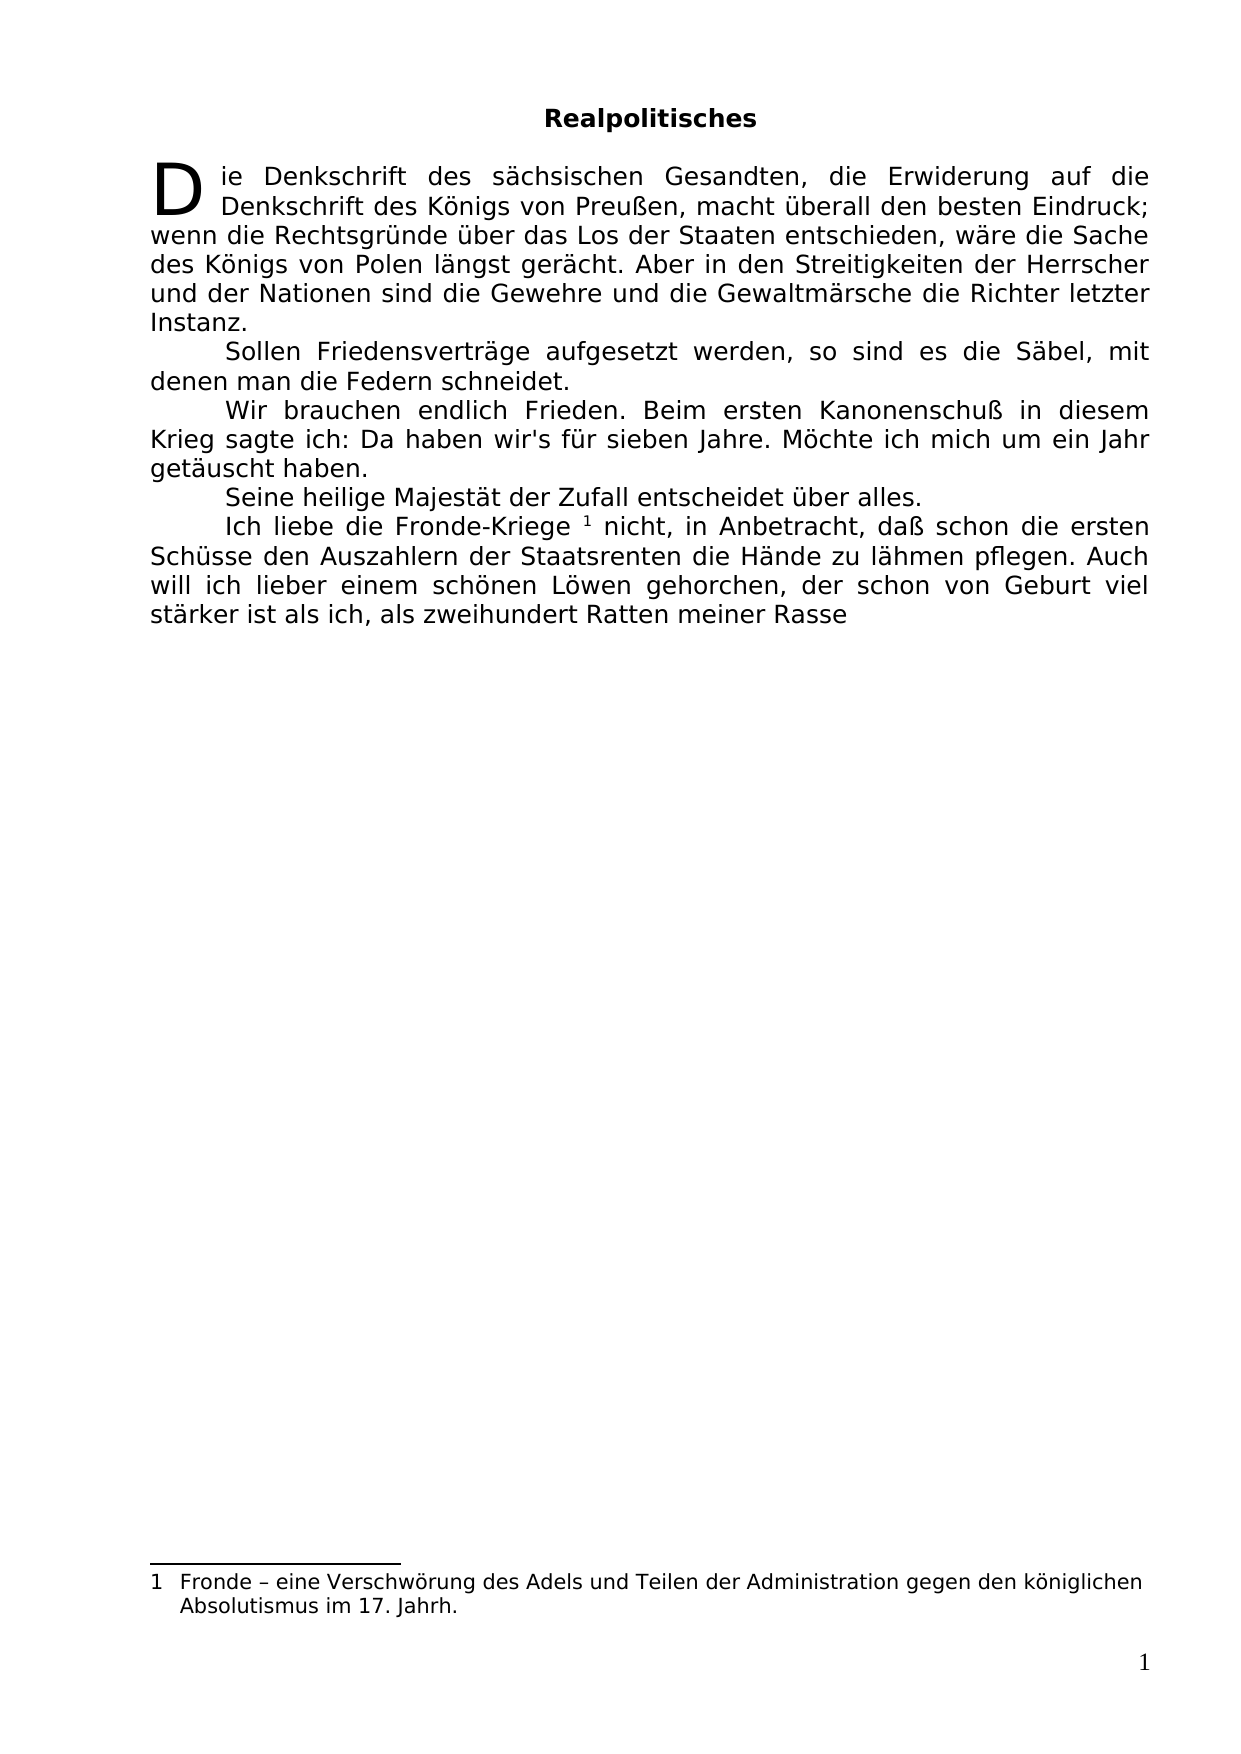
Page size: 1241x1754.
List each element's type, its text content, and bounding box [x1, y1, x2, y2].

text Die Denkschrift des sächsischen Gesandten, die Erwiderung auf die Denkschrift des Königs von Preußen, macht überall den besten Eindruck; wenn die Rechtsgründe über das Los der Staaten entschieden, wäre die Sache des Königs von Polen längst gerächt. Aber in den Streitigkeiten der Herrscher und der Nationen sind die Gewehre und die Gewaltmärsche die Richter letzter Instanz. [150, 162, 1151, 337]
text Realpolitisches [150, 104, 1151, 133]
text Sollen Friedensverträge aufgesetzt werden, so sind es die Säbel, mit denen man die Federn schneidet. [150, 337, 1151, 396]
text Ich liebe die Fronde-Kriege nicht, in Anbetracht, daß schon die ersten Schüsse den Auszahlern der Staatsrenten die Hände zu lähmen pflegen. Auch will ich lieber einem schönen Löwen gehorchen, der schon von Geburt viel stärker ist als ich, als zweihundert Ratten meiner Rasse [150, 512, 1151, 629]
text Seine heilige Majestät der Zufall entscheidet über alles. [150, 483, 1151, 512]
text Wir brauchen endlich Frieden. Beim ersten Kanonenschuß in diesem Krieg sagte ich: Da haben wir's für sieben Jahre. Möchte ich mich um ein Jahr getäuscht haben. [150, 396, 1151, 483]
text Fronde – eine Verschwörung des Adels und Teilen der Administration gegen den königlichen Absolutismus im 17. Jahrh. [150, 1570, 1151, 1618]
